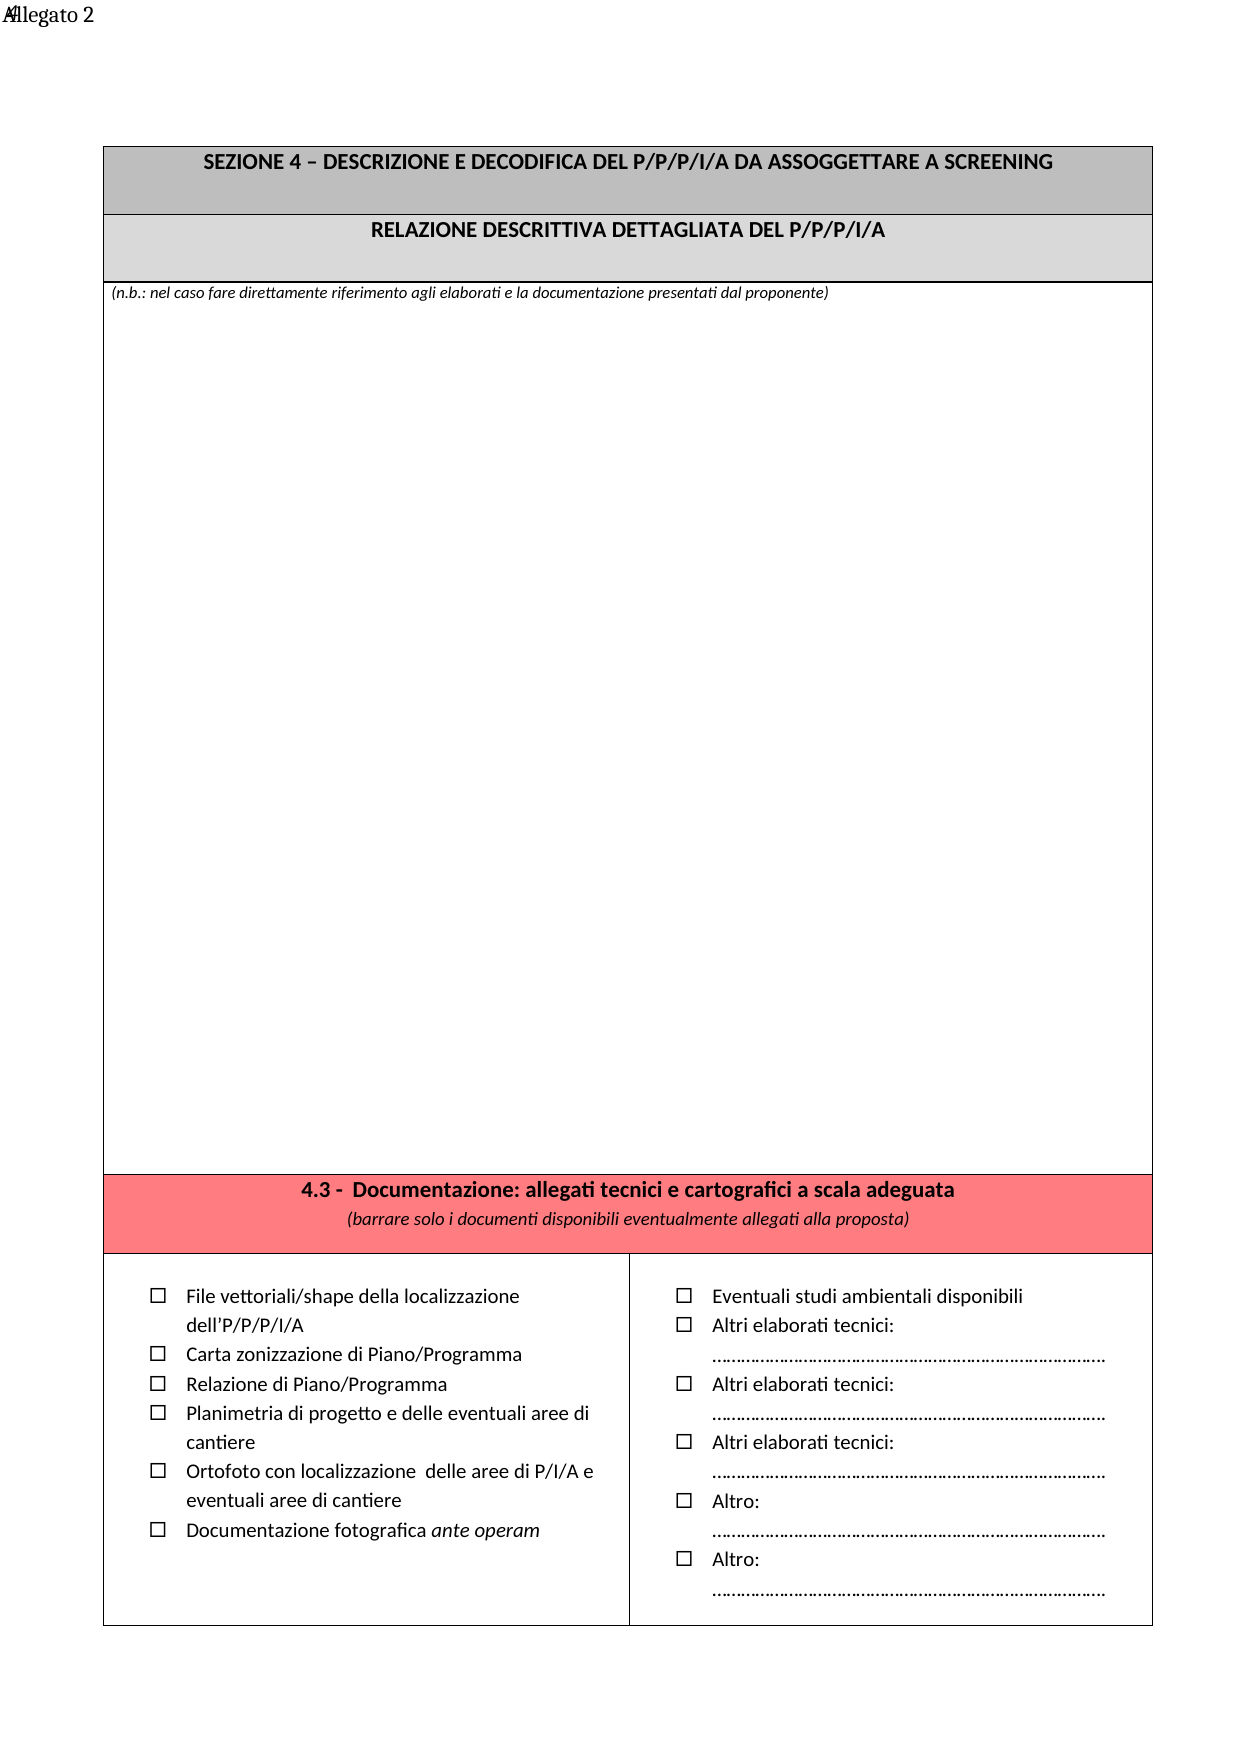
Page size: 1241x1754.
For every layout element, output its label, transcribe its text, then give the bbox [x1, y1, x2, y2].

table_cell (n.b.: nel caso fare direttamente riferimento agli elaborati e la documentazione presentati dal proponente) [104, 283, 1152, 1174]
table_cell 4.3 - Documentazione: allegati tecnici e cartografici a scala adeguata (barrare solo i documenti disponibili eventualmente allegati alla proposta) [104, 1175, 1152, 1253]
table_cell Eventuali studi ambientali disponibili Altri elaborati tecnici: ………………………………………………………………………. Altri elaborati tecnici: ………………………………………………………………………. Altri elaborati tecnici: ………………………………………………………………………. Altro: ………………………………………………………………………. Altro: ………………………………………………………………………. [630, 1254, 1152, 1625]
table_header SEZIONE 4 – DESCRIZIONE E DECODIFICA DEL P/P/P/I/A DA ASSOGGETTARE A SCREENING [104, 147, 1152, 214]
table_cell File vettoriali/shape della localizzazione dell’P/P/P/I/A Carta zonizzazione di Piano/Programma Relazione di Piano/Programma Planimetria di progetto e delle eventuali aree di cantiere Ortofoto con localizzazione delle aree di P/I/A e eventuali aree di cantiere Documentazione fotografica ante operam [104, 1254, 629, 1625]
table_cell RELAZIONE DESCRITTIVA DETTAGLIATA DEL P/P/P/I/A [104, 215, 1152, 281]
